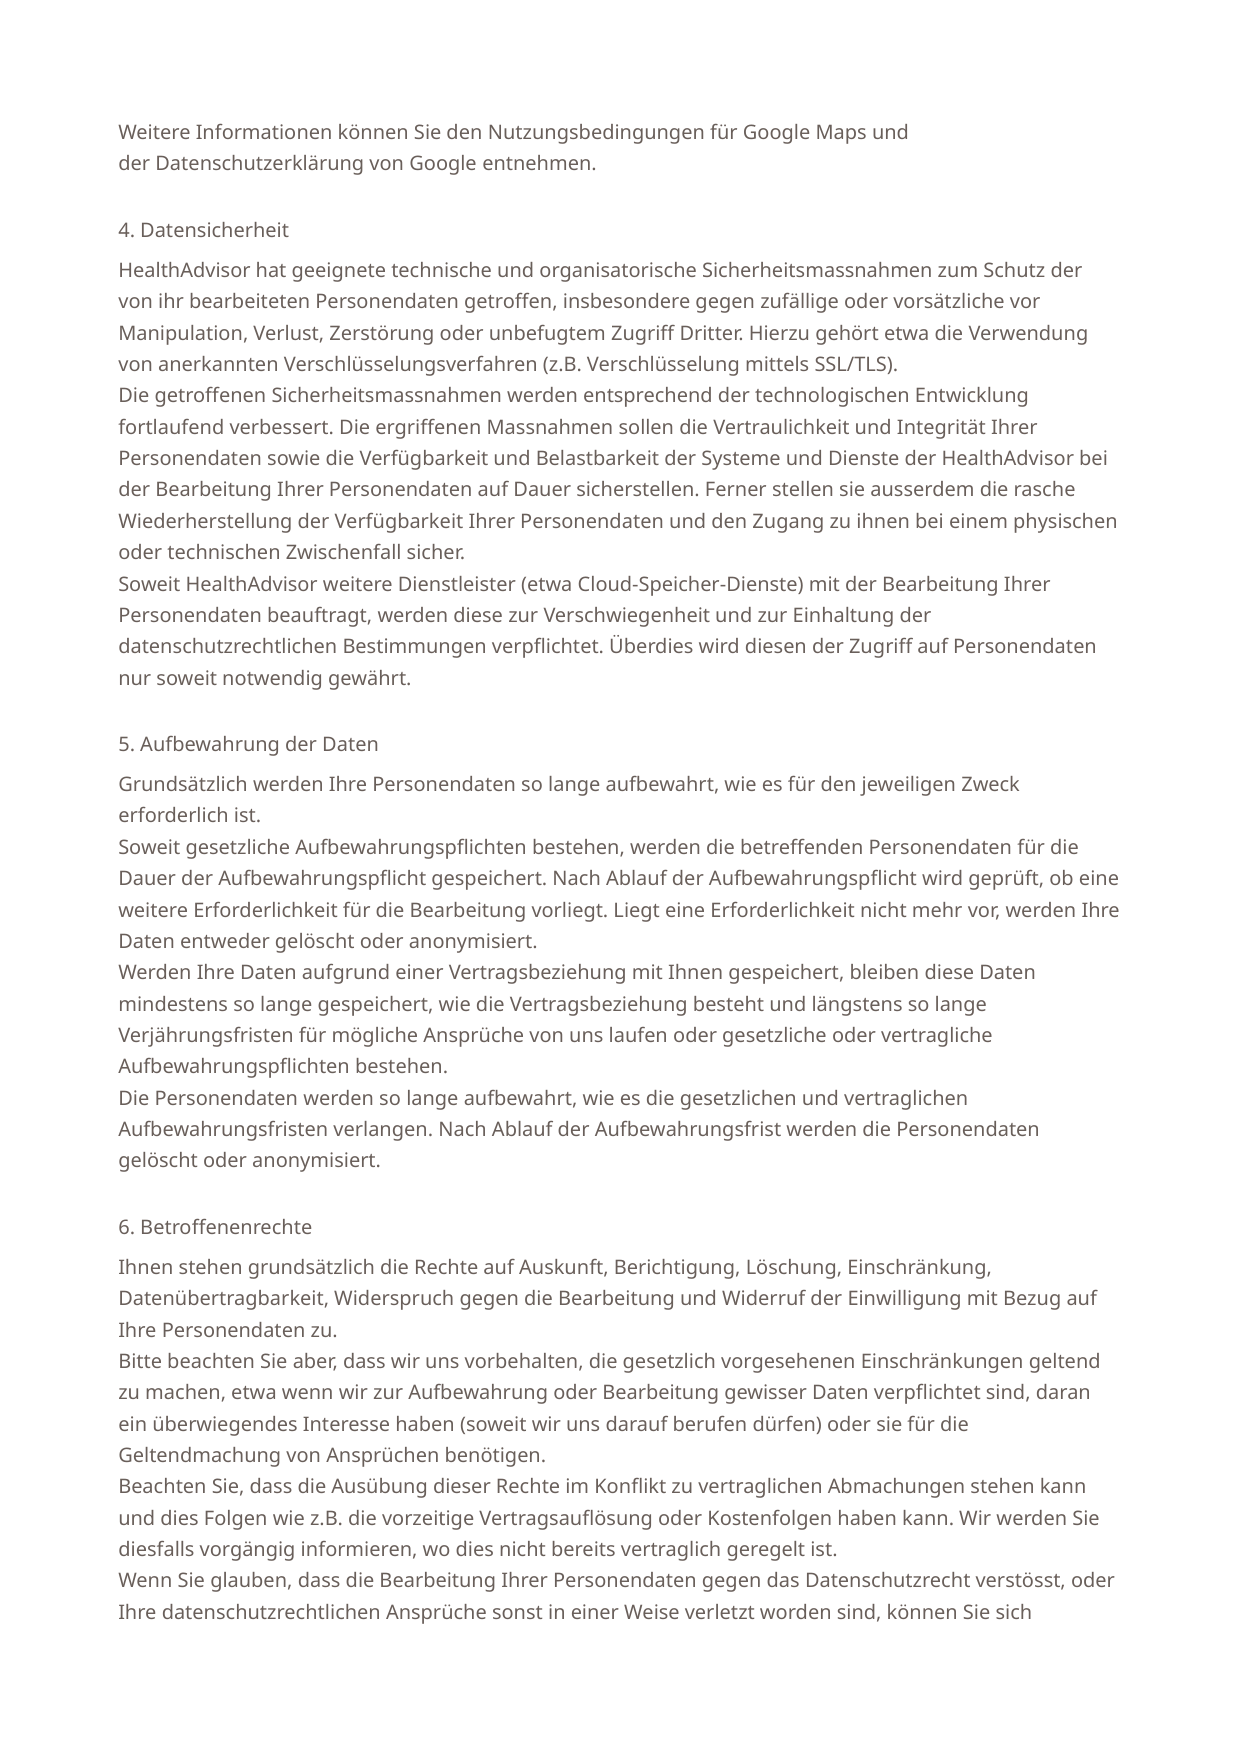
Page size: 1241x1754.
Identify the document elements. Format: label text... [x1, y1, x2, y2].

subtitle 6. Betroffenenrechte [118, 1213, 1122, 1241]
text Beachten Sie, dass die Ausübung dieser Rechte im Konflikt zu vertraglichen Abmachungen stehen kann und dies Folgen wie z.B. die vorzeitige Vertragsauflösung oder Kostenfolgen haben kann. Wir werden Sie diesfalls vorgängig informieren, wo dies nicht bereits vertraglich geregelt ist. [118, 1472, 1122, 1562]
text Soweit gesetzliche Aufbewahrungspflichten bestehen, werden die betreffenden Personendaten für die Dauer der Aufbewahrungspflicht gespeichert. Nach Ablauf der Aufbewahrungspflicht wird geprüft, ob eine weitere Erforderlichkeit für die Bearbeitung vorliegt. Liegt eine Erforderlichkeit nicht mehr vor, werden Ihre Daten entweder gelöscht oder anonymisiert. [118, 833, 1122, 954]
text Werden Ihre Daten aufgrund einer Vertragsbeziehung mit Ihnen gespeichert, bleiben diese Daten mindestens so lange gespeichert, wie die Vertragsbeziehung besteht und längstens so lange Verjährungsfristen für mögliche Ansprüche von uns laufen oder gesetzliche oder vertragliche Aufbewahrungspflichten bestehen. [118, 958, 1122, 1080]
text Grundsätzlich werden Ihre Personendaten so lange aufbewahrt, wie es für den jeweiligen Zweck erforderlich ist. [118, 770, 1122, 829]
text Soweit HealthAdvisor weitere Dienstleister (etwa Cloud-Speicher-Dienste) mit der Bearbeitung Ihrer Personendaten beauftragt, werden diese zur Verschwiegenheit und zur Einhaltung der datenschutzrechtlichen Bestimmungen verpflichtet. Überdies wird diesen der Zugriff auf Personendaten nur soweit notwendig gewährt. [118, 569, 1122, 691]
text Wenn Sie glauben, dass die Bearbeitung Ihrer Personendaten gegen das Datenschutzrecht verstösst, oder Ihre datenschutzrechtlichen Ansprüche sonst in einer Weise verletzt worden sind, können Sie sich [118, 1567, 1122, 1625]
text HealthAdvisor hat geeignete technische und organisatorische Sicherheitsmassnahmen zum Schutz der von ihr bearbeiteten Personendaten getroffen, insbesondere gegen zufällige oder vorsätzliche vor Manipulation, Verlust, Zerstörung oder unbefugtem Zugriff Dritter. Hierzu gehört etwa die Verwendung von anerkannten Verschlüsselungsverfahren (z.B. Verschlüsselung mittels SSL/TLS). [118, 256, 1122, 377]
subtitle 5. Aufbewahrung der Daten [118, 730, 1122, 758]
text Die getroffenen Sicherheitsmassnahmen werden entsprechend der technologischen Entwicklung fortlaufend verbessert. Die ergriffenen Massnahmen sollen die Vertraulichkeit und Integrität Ihrer Personendaten sowie die Verfügbarkeit und Belastbarkeit der Systeme und Dienste der HealthAdvisor bei der Bearbeitung Ihrer Personendaten auf Dauer sicherstellen. Ferner stellen sie ausserdem die rasche Wiederherstellung der Verfügbarkeit Ihrer Personendaten und den Zugang zu ihnen bei einem physischen oder technischen Zwischenfall sicher. [118, 381, 1122, 566]
text Bitte beachten Sie aber, dass wir uns vorbehalten, die gesetzlich vorgesehenen Einschränkungen geltend zu machen, etwa wenn wir zur Aufbewahrung oder Bearbeitung gewisser Daten verpflichtet sind, daran ein überwiegendes Interesse haben (soweit wir uns darauf berufen dürfen) oder sie für die Geltendmachung von Ansprüchen benötigen. [118, 1347, 1122, 1468]
text Weitere Informationen können Sie den Nutzungsbedingungen für Google Maps und der Datenschutzerklärung von Google entnehmen. [118, 118, 1122, 177]
text Ihnen stehen grundsätzlich die Rechte auf Auskunft, Berichtigung, Löschung, Einschränkung, Datenübertragbarkeit, Widerspruch gegen die Bearbeitung und Widerruf der Einwilligung mit Bezug auf Ihre Personendaten zu. [118, 1253, 1122, 1343]
text Die Personendaten werden so lange aufbewahrt, wie es die gesetzlichen und vertraglichen Aufbewahrungsfristen verlangen. Nach Ablauf der Aufbewahrungsfrist werden die Personendaten gelöscht oder anonymisiert. [118, 1084, 1122, 1174]
subtitle 4. Datensicherheit [118, 216, 1122, 243]
